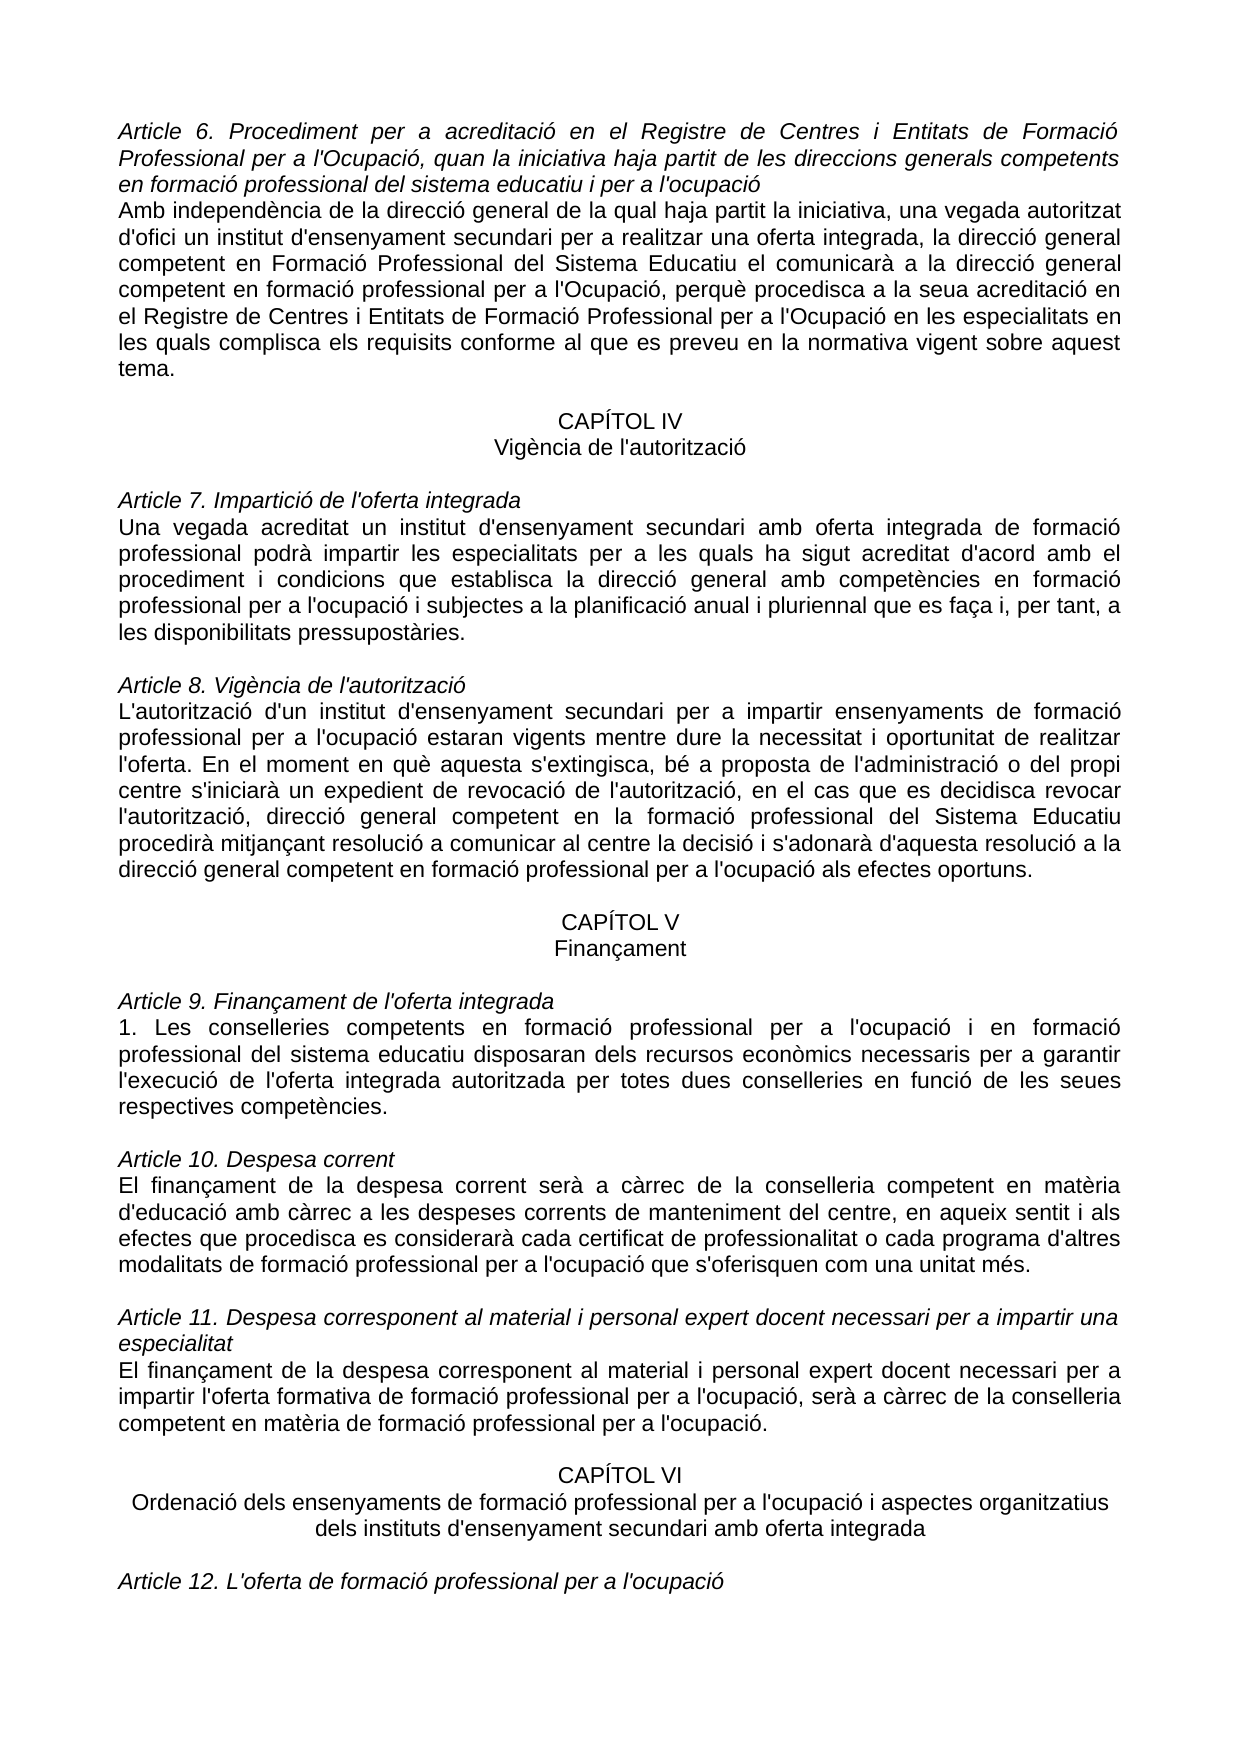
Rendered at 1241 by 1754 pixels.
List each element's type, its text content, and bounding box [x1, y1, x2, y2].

text El finançament de la despesa corrent serà a càrrec de la conselleria competent en matèria d'educació amb càrrec a les despeses corrents de manteniment del centre, en aqueix sentit i als efectes que procedisca es considerarà cada certificat de professionalitat o cada programa d'altres modalitats de formació professional per a l'ocupació que s'oferisquen com una unitat més. [118, 1172, 1122, 1278]
text Ordenació dels ensenyaments de formació professional per a l'ocupació i aspectes organitzatius dels instituts d'ensenyament secundari amb oferta integrada [118, 1488, 1122, 1541]
text CAPÍTOL IV [118, 408, 1122, 434]
text Article 12. L'oferta de formació professional per a l'ocupació [118, 1568, 1122, 1594]
text CAPÍTOL V [118, 909, 1122, 935]
text Article 8. Vigència de l'autorització [118, 672, 1122, 698]
text Vigència de l'autorització [118, 434, 1122, 461]
text L'autorització d'un institut d'ensenyament secundari per a impartir ensenyaments de formació professional per a l'ocupació estaran vigents mentre dure la necessitat i oportunitat de realitzar l'oferta. En el moment en què aquesta s'extingisca, bé a proposta de l'administració o del propi centre s'iniciarà un expedient de revocació de l'autorització, en el cas que es decidisca revocar l'autorització, direcció general competent en la formació professional del Sistema Educatiu procedirà mitjançant resolució a comunicar al centre la decisió i s'adonarà d'aquesta resolució a la direcció general competent en formació professional per a l'ocupació als efectes oportuns. [118, 698, 1122, 882]
text Una vegada acreditat un institut d'ensenyament secundari amb oferta integrada de formació professional podrà impartir les especialitats per a les quals ha sigut acreditat d'acord amb el procediment i condicions que establisca la direcció general amb competències en formació professional per a l'ocupació i subjectes a la planificació anual i pluriennal que es faça i, per tant, a les disponibilitats pressupostàries. [118, 513, 1122, 645]
text Amb independència de la direcció general de la qual haja partit la iniciativa, una vegada autoritzat d'ofici un institut d'ensenyament secundari per a realitzar una oferta integrada, la direcció general competent en Formació Professional del Sistema Educatiu el comunicarà a la direcció general competent en formació professional per a l'Ocupació, perquè procedisca a la seua acreditació en el Registre de Centres i Entitats de Formació Professional per a l'Ocupació en les especialitats en les quals complisca els requisits conforme al que es preveu en la normativa vigent sobre aquest tema. [118, 197, 1122, 382]
text Article 9. Finançament de l'oferta integrada [118, 988, 1122, 1014]
text Article 6. Procediment per a acreditació en el Registre de Centres i Entitats de Formació Professional per a l'Ocupació, quan la iniciativa haja partit de les direccions generals competents en formació professional del sistema educatiu i per a l'ocupació [118, 118, 1122, 197]
text El finançament de la despesa corresponent al material i personal expert docent necessari per a impartir l'oferta formativa de formació professional per a l'ocupació, serà a càrrec de la conselleria competent en matèria de formació professional per a l'ocupació. [118, 1357, 1122, 1436]
text Article 11. Despesa corresponent al material i personal expert docent necessari per a impartir una especialitat [118, 1304, 1122, 1357]
text Finançament [118, 935, 1122, 961]
text 1. Les conselleries competents en formació professional per a l'ocupació i en formació professional del sistema educatiu disposaran dels recursos econòmics necessaris per a garantir l'execució de l'oferta integrada autoritzada per totes dues conselleries en funció de les seues respectives competències. [118, 1014, 1122, 1119]
text CAPÍTOL VI [118, 1462, 1122, 1488]
text Article 7. Impartició de l'oferta integrada [118, 487, 1122, 513]
text Article 10. Despesa corrent [118, 1146, 1122, 1172]
